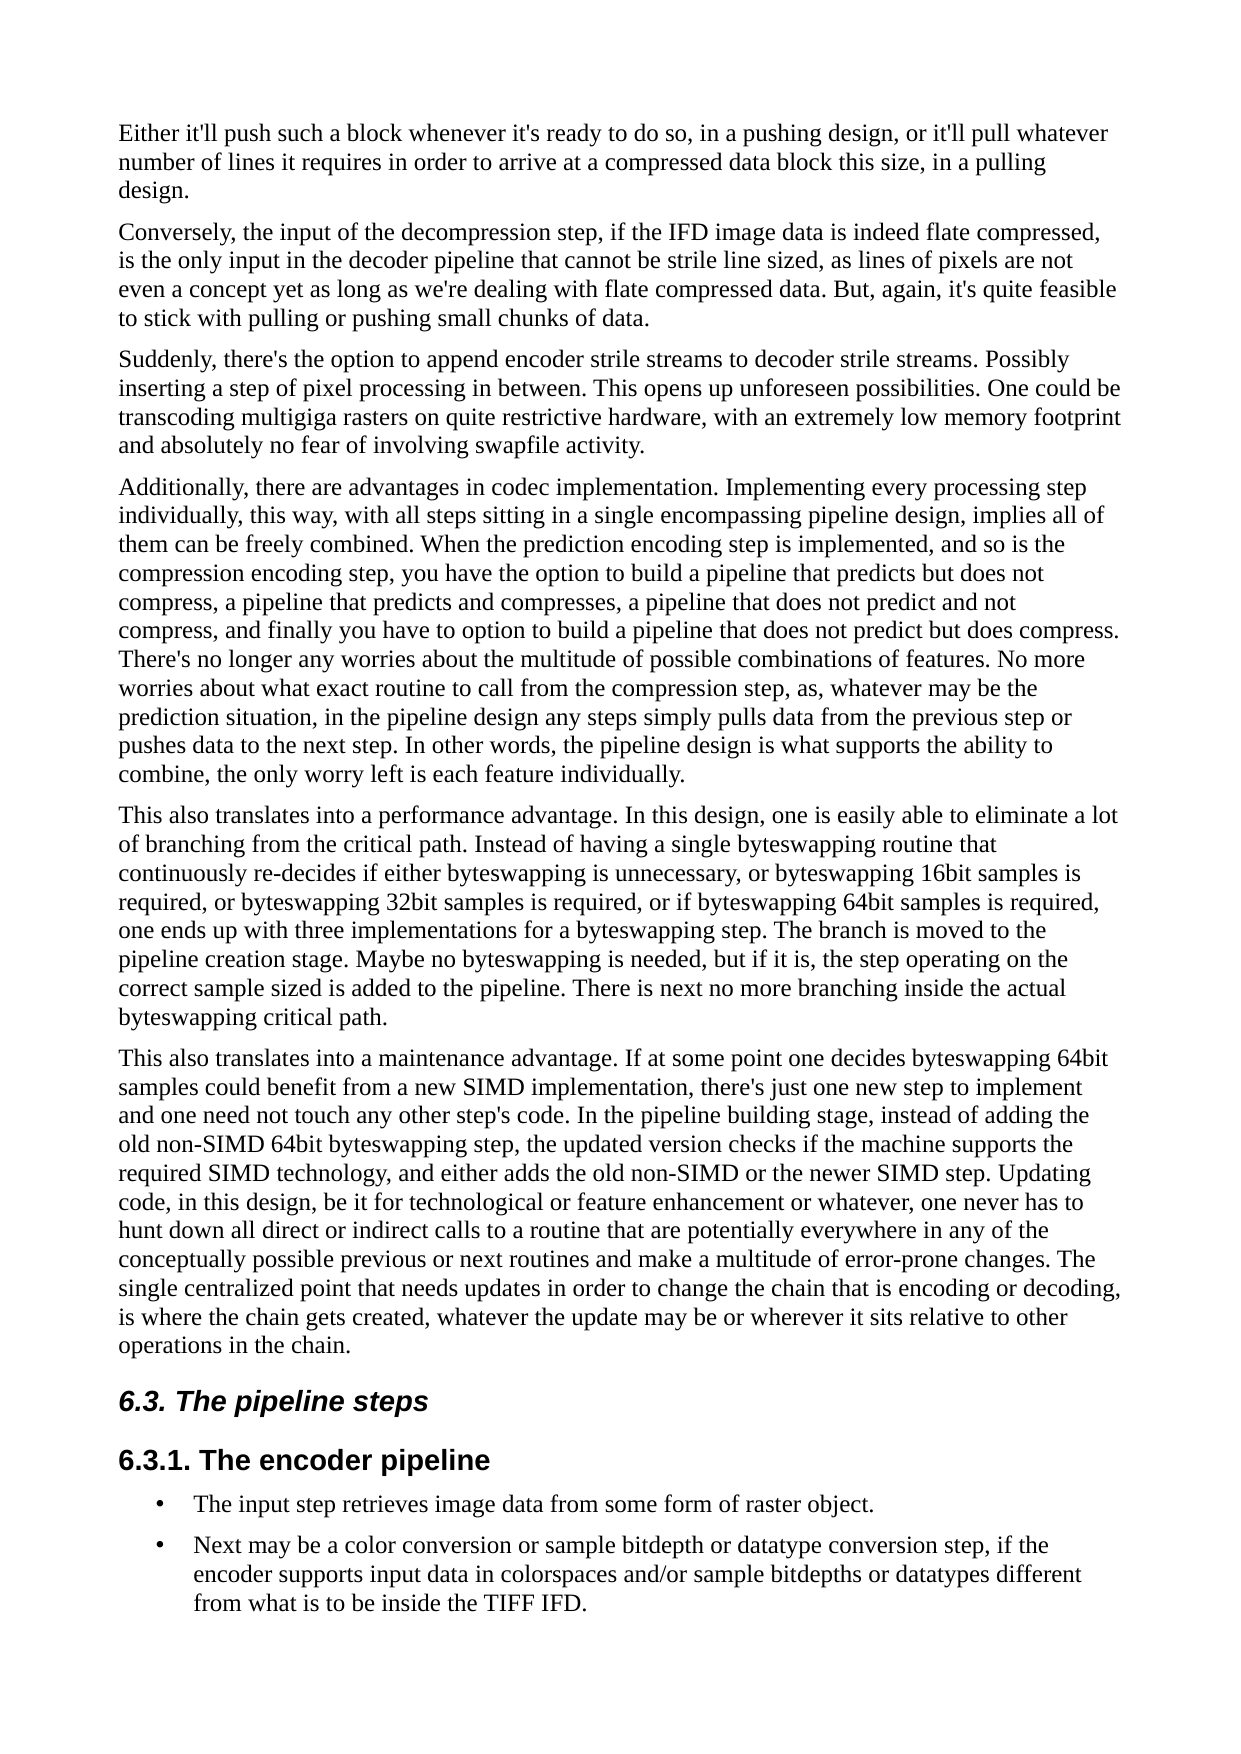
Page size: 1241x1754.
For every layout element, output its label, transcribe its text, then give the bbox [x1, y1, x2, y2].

text This also translates into a maintenance advantage. If at some point one decides byteswapping 64bit samples could benefit from a new SIMD implementation, there's just one new step to implement and one need not touch any other step's code. In the pipeline building stage, instead of adding the old non-SIMD 64bit byteswapping step, the updated version checks if the machine supports the required SIMD technology, and either adds the old non-SIMD or the newer SIMD step. Updating code, in this design, be it for technological or feature enhancement or whatever, one never has to hunt down all direct or indirect calls to a routine that are potentially everywhere in any of the conceptually possible previous or next routines and make a multitude of error-prone changes. The single centralized point that needs updates in order to change the chain that is encoding or decoding, is where the chain gets created, whatever the update may be or wherever it sits relative to other operations in the chain. [118, 1043, 1122, 1359]
text This also translates into a performance advantage. In this design, one is easily able to eliminate a lot of branching from the critical path. Instead of having a single byteswapping routine that continuously re-decides if either byteswapping is unnecessary, or byteswapping 16bit samples is required, or byteswapping 32bit samples is required, or if byteswapping 64bit samples is required, one ends up with three implementations for a byteswapping step. The branch is moved to the pipeline creation stage. Maybe no byteswapping is needed, but if it is, the step operating on the correct sample sized is added to the pipeline. There is next no more branching inside the actual byteswapping critical path. [118, 801, 1122, 1031]
list Next may be a color conversion or sample bitdepth or datatype conversion step, if the encoder supports input data in colorspaces and/or sample bitdepths or datatypes different from what is to be inside the TIFF IFD. [156, 1530, 1122, 1616]
text Either it'll push such a block whenever it's ready to do so, in a pushing design, or it'll pull whatever number of lines it requires in order to arrive at a compressed data block this size, in a pulling design. [118, 118, 1122, 204]
text Suddenly, there's the option to append encoder strile streams to decoder strile streams. Possibly inserting a step of pixel processing in between. This opens up unforeseen possibilities. One could be transcoding multigiga rasters on quite restrictive hardware, with an extremely low memory footprint and absolutely no fear of involving swapfile activity. [118, 344, 1122, 459]
list The input step retrieves image data from some form of raster object. [156, 1489, 1122, 1518]
text Conversely, the input of the decompression step, if the IFD image data is indeed flate compressed, is the only input in the decoder pipeline that cannot be strile line sized, as lines of pixels are not even a concept yet as long as we're dealing with flate compressed data. But, again, it's quite feasible to stick with pulling or pushing small chunks of data. [118, 217, 1122, 332]
text Additionally, there are advantages in codec implementation. Implementing every processing step individually, this way, with all steps sitting in a single encompassing pipeline design, implies all of them can be freely combined. When the prediction encoding step is implemented, and so is the compression encoding step, you have the option to build a pipeline that predicts but does not compress, a pipeline that predicts and compresses, a pipeline that does not predict and not compress, and finally you have to option to build a pipeline that does not predict but does compress. There's no longer any worries about the multitude of possible combinations of features. No more worries about what exact routine to call from the compression step, as, whatever may be the prediction situation, in the pipeline design any steps simply pulls data from the previous step or pushes data to the next step. In other words, the pipeline design is what supports the ability to combine, the only worry left is each feature individually. [118, 472, 1122, 788]
subtitle 6.3.1. The encoder pipeline [118, 1443, 1122, 1476]
subtitle 6.3. The pipeline steps [118, 1384, 1122, 1418]
